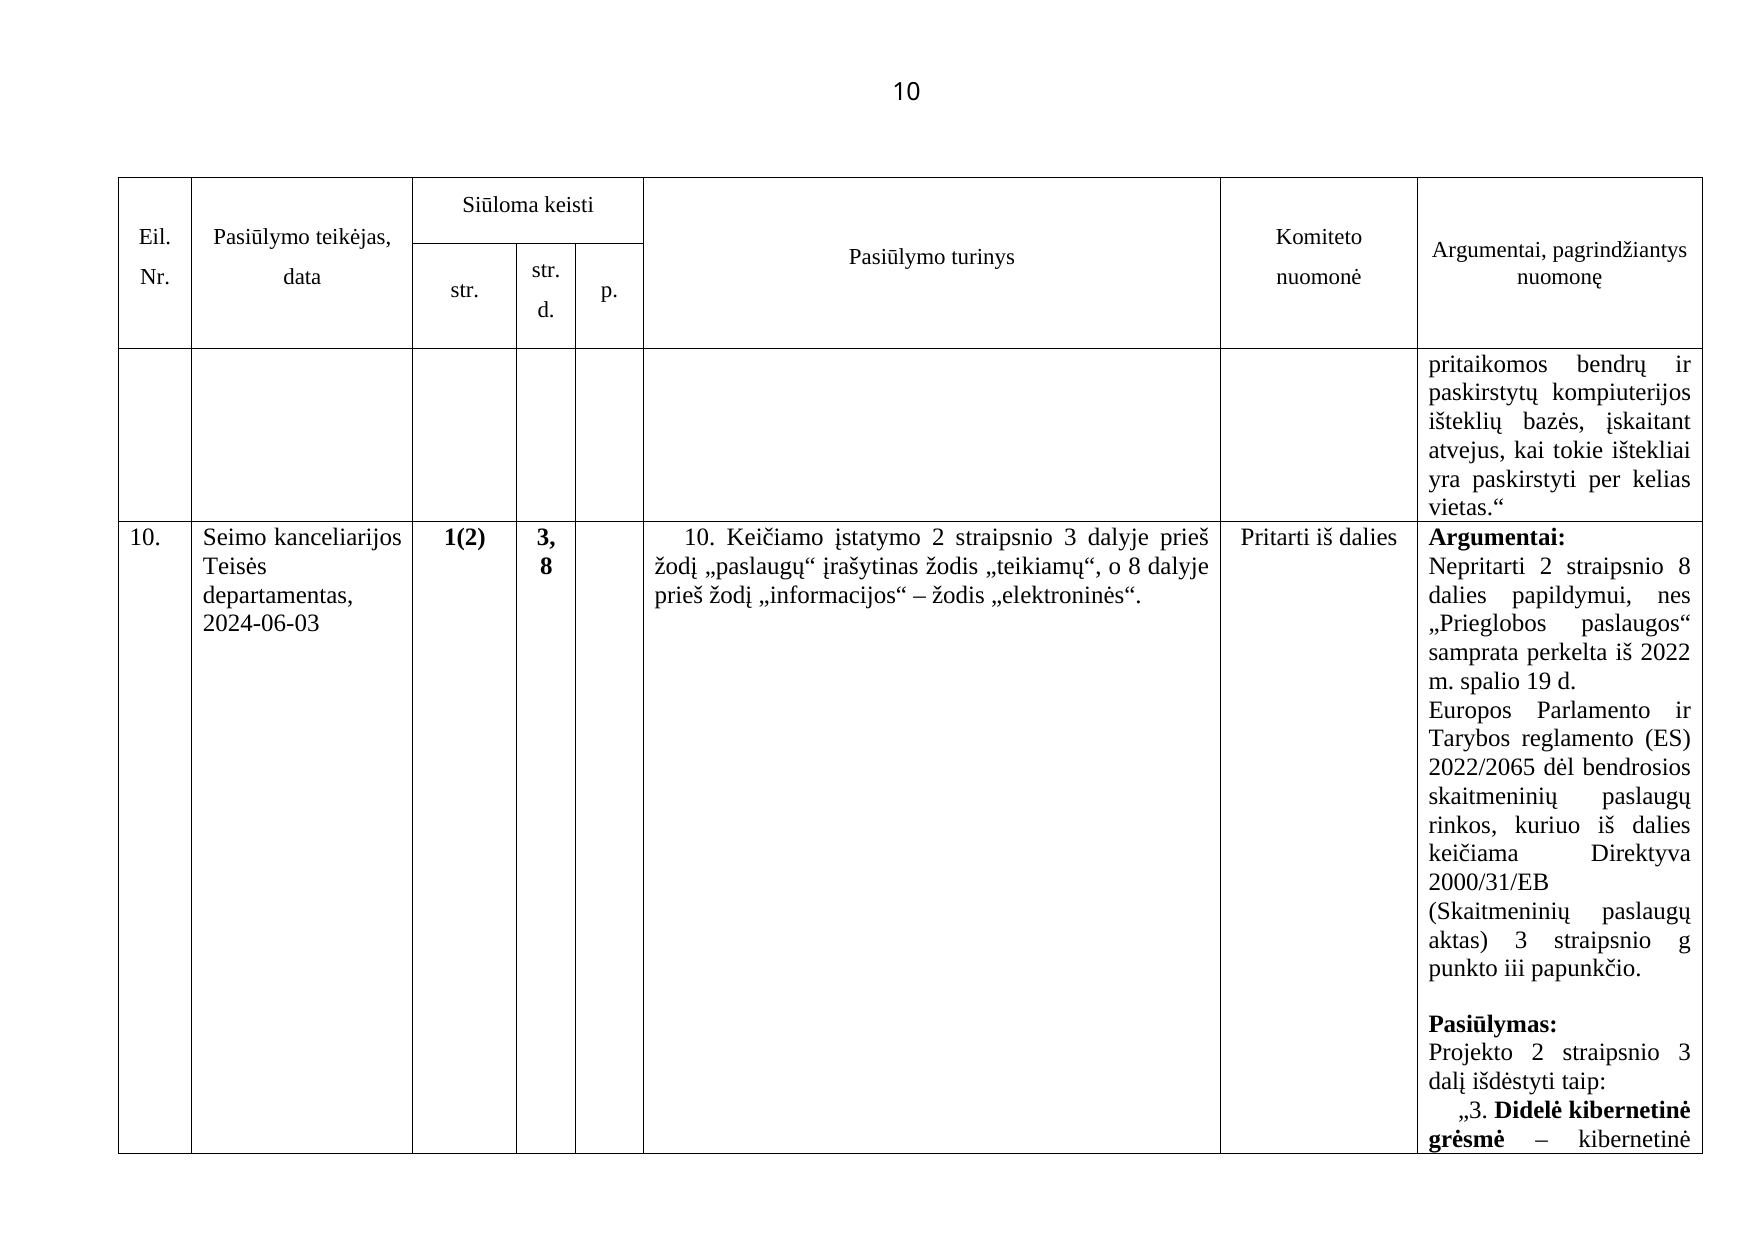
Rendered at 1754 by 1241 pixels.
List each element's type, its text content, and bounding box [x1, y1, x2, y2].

table_cell [576, 349, 643, 521]
table_cell Argumentai: Nepritarti 2 straipsnio 8 dalies papildymui, nes „Prieglobos paslaugos“ samprata perkelta iš 2022 m. spalio 19 d. Europos Parlamento ir Tarybos reglamento (ES) 2022/2065 dėl bendrosios skaitmeninių paslaugų rinkos, kuriuo iš dalies keičiama Direktyva 2000/31/EB (Skaitmeninių paslaugų aktas) 3 straipsnio g punkto iii papunkčio. Pasiūlymas: Projekto 2 straipsnio 3 dalį išdėstyti taip: „3. Didelė kibernetinė grėsmė – kibernetinė [1418, 522, 1702, 1152]
table_header Siūloma keisti [413, 178, 643, 243]
table_cell [192, 349, 412, 521]
table_header Eil. Nr. [119, 178, 191, 348]
table_cell [413, 349, 516, 521]
table_cell [576, 522, 643, 1152]
table_cell Pritarti iš dalies [1221, 522, 1417, 1152]
table_header Komiteto nuomonė [1221, 178, 1417, 348]
table_cell 10. Keičiamo įstatymo 2 straipsnio 3 dalyje prieš žodį „paslaugų“ įrašytinas žodis „teikiamų“, o 8 dalyje prieš žodį „informacijos“ – žodis „elektroninės“. [644, 522, 1220, 1152]
table_header Pasiūlymo turinys [644, 178, 1220, 348]
table_cell p. [576, 244, 643, 348]
table_cell [119, 349, 191, 521]
table_cell str. d. [517, 244, 575, 348]
table_cell Seimo kanceliarijos Teisės departamentas, 2024-06-03 [192, 522, 412, 1152]
table_cell 3, 8 [517, 522, 575, 1152]
table_cell str. [413, 244, 516, 348]
table_cell pritaikomos bendrų ir paskirstytų kompiuterijos išteklių bazės, įskaitant atvejus, kai tokie ištekliai yra paskirstyti per kelias vietas.“ [1418, 349, 1702, 521]
table_header Pasiūlymo teikėjas, data [192, 178, 412, 348]
table_cell [517, 349, 575, 521]
table_cell 1(2) [413, 522, 516, 1152]
table_header Argumentai, pagrindžiantys nuomonę [1418, 178, 1702, 348]
table_cell [1221, 349, 1417, 521]
table_cell [644, 349, 1220, 521]
table_cell 10. [119, 522, 191, 1152]
